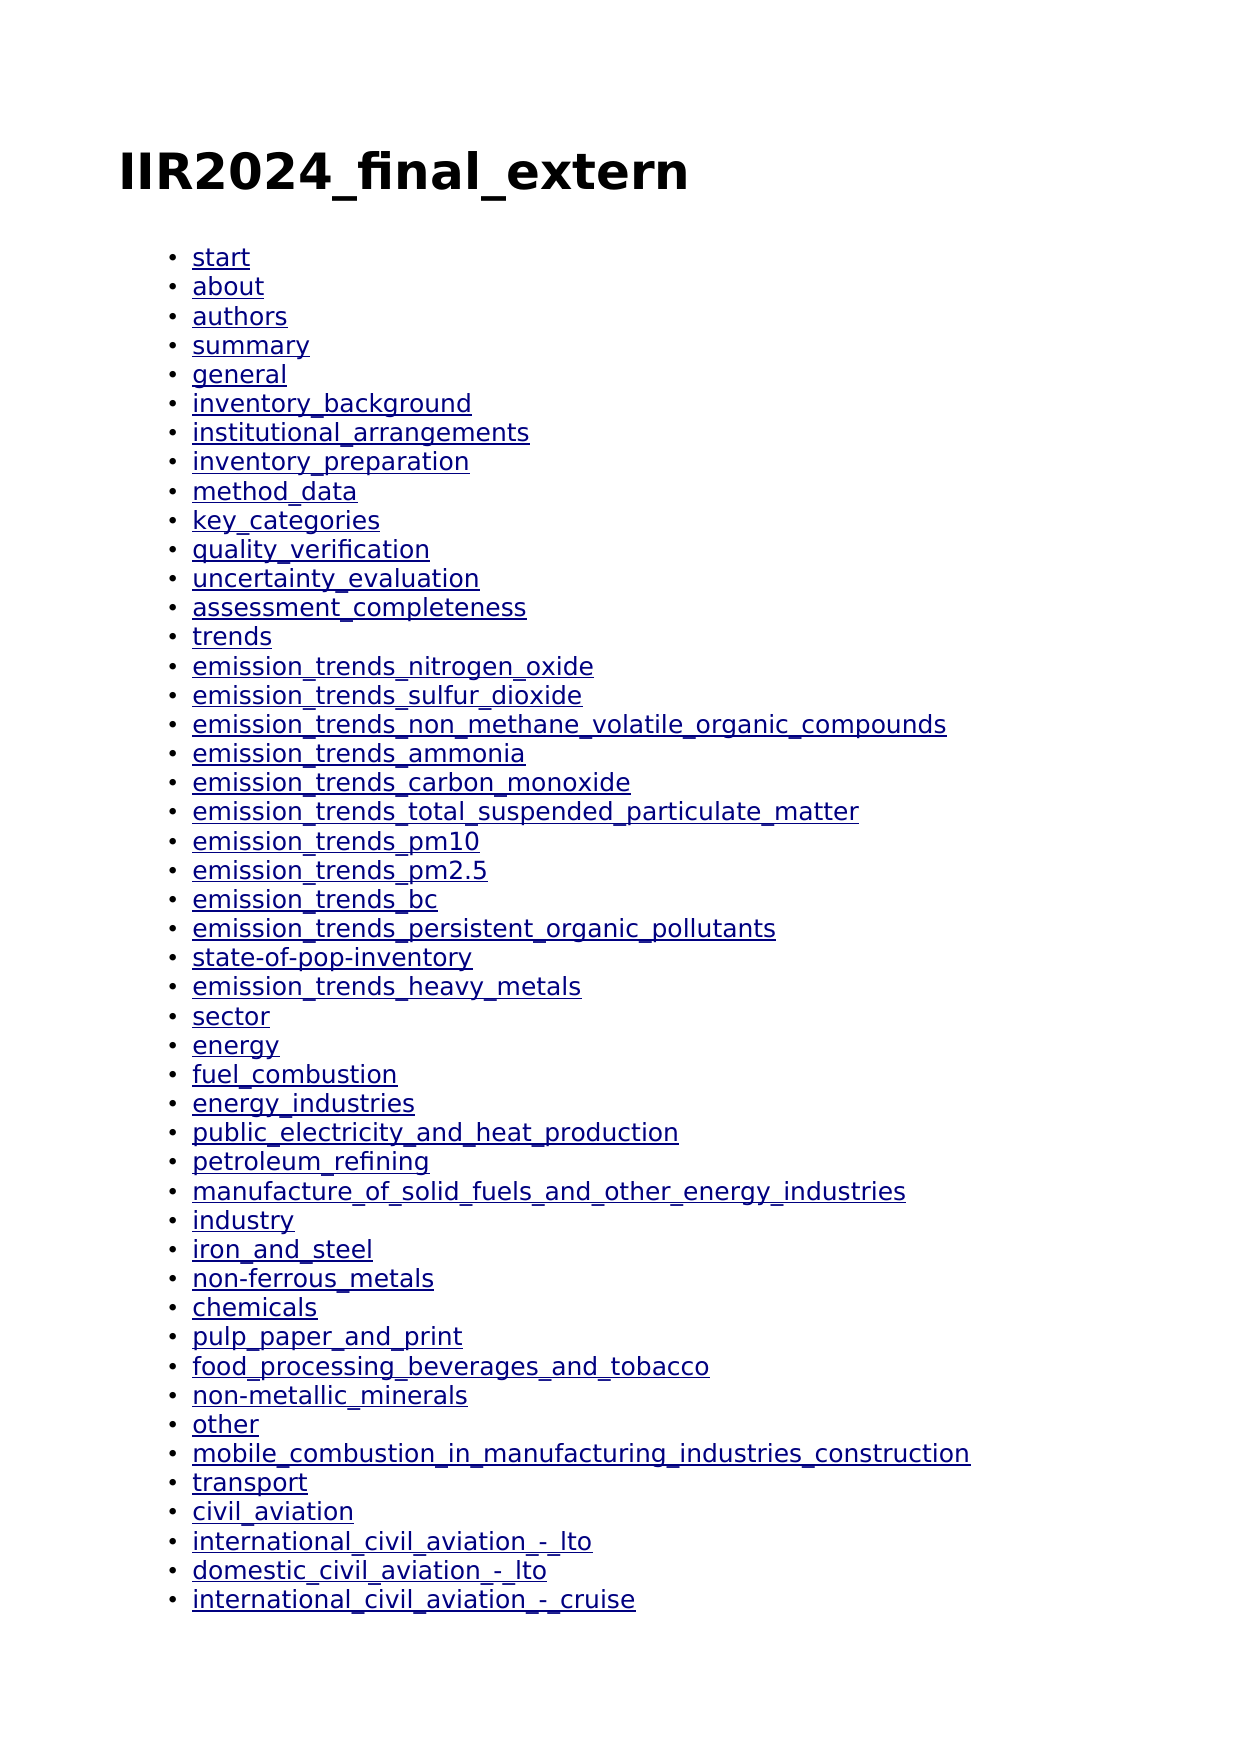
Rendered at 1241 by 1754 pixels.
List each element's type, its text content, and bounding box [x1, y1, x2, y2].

list about [177, 272, 1122, 302]
list state-of-pop-inventory [177, 943, 1122, 972]
list transport [177, 1468, 1122, 1497]
list public_electricity_and_heat_production [177, 1118, 1122, 1147]
list emission_trends_nitrogen_oxide [177, 652, 1122, 681]
list general [177, 360, 1122, 389]
list manufacture_of_solid_fuels_and_other_energy_industries [177, 1177, 1122, 1206]
list emission_trends_pm10 [177, 827, 1122, 856]
list energy [177, 1031, 1122, 1060]
list emission_trends_carbon_monoxide [177, 768, 1122, 797]
subtitle IIR2024_final_extern [118, 143, 1122, 201]
list method_data [177, 477, 1122, 506]
list food_processing_beverages_and_tobacco [177, 1352, 1122, 1381]
list assessment_completeness [177, 593, 1122, 622]
list fuel_combustion [177, 1060, 1122, 1089]
list pulp_paper_and_print [177, 1322, 1122, 1352]
list inventory_preparation [177, 447, 1122, 477]
list domestic_civil_aviation_-_lto [177, 1556, 1122, 1585]
list emission_trends_ammonia [177, 739, 1122, 768]
list chemicals [177, 1293, 1122, 1322]
list international_civil_aviation_-_cruise [177, 1585, 1122, 1614]
list non-metallic_minerals [177, 1381, 1122, 1410]
list emission_trends_bc [177, 885, 1122, 914]
list authors [177, 302, 1122, 331]
list energy_industries [177, 1089, 1122, 1118]
list quality_verification [177, 535, 1122, 564]
list summary [177, 331, 1122, 360]
list emission_trends_total_suspended_particulate_matter [177, 797, 1122, 827]
list international_civil_aviation_-_lto [177, 1527, 1122, 1556]
list trends [177, 622, 1122, 652]
list uncertainty_evaluation [177, 564, 1122, 593]
list emission_trends_non_methane_volatile_organic_compounds [177, 710, 1122, 739]
list sector [177, 1002, 1122, 1031]
list emission_trends_pm2.5 [177, 856, 1122, 885]
list industry [177, 1206, 1122, 1235]
list institutional_arrangements [177, 418, 1122, 447]
list mobile_combustion_in_manufacturing_industries_construction [177, 1439, 1122, 1468]
list non-ferrous_metals [177, 1264, 1122, 1293]
list petroleum_refining [177, 1147, 1122, 1177]
list inventory_background [177, 389, 1122, 418]
list emission_trends_sulfur_dioxide [177, 681, 1122, 710]
list key_categories [177, 506, 1122, 535]
list start [177, 243, 1122, 272]
list other [177, 1410, 1122, 1439]
list emission_trends_heavy_metals [177, 972, 1122, 1002]
list civil_aviation [177, 1497, 1122, 1527]
list iron_and_steel [177, 1235, 1122, 1264]
list emission_trends_persistent_organic_pollutants [177, 914, 1122, 943]
